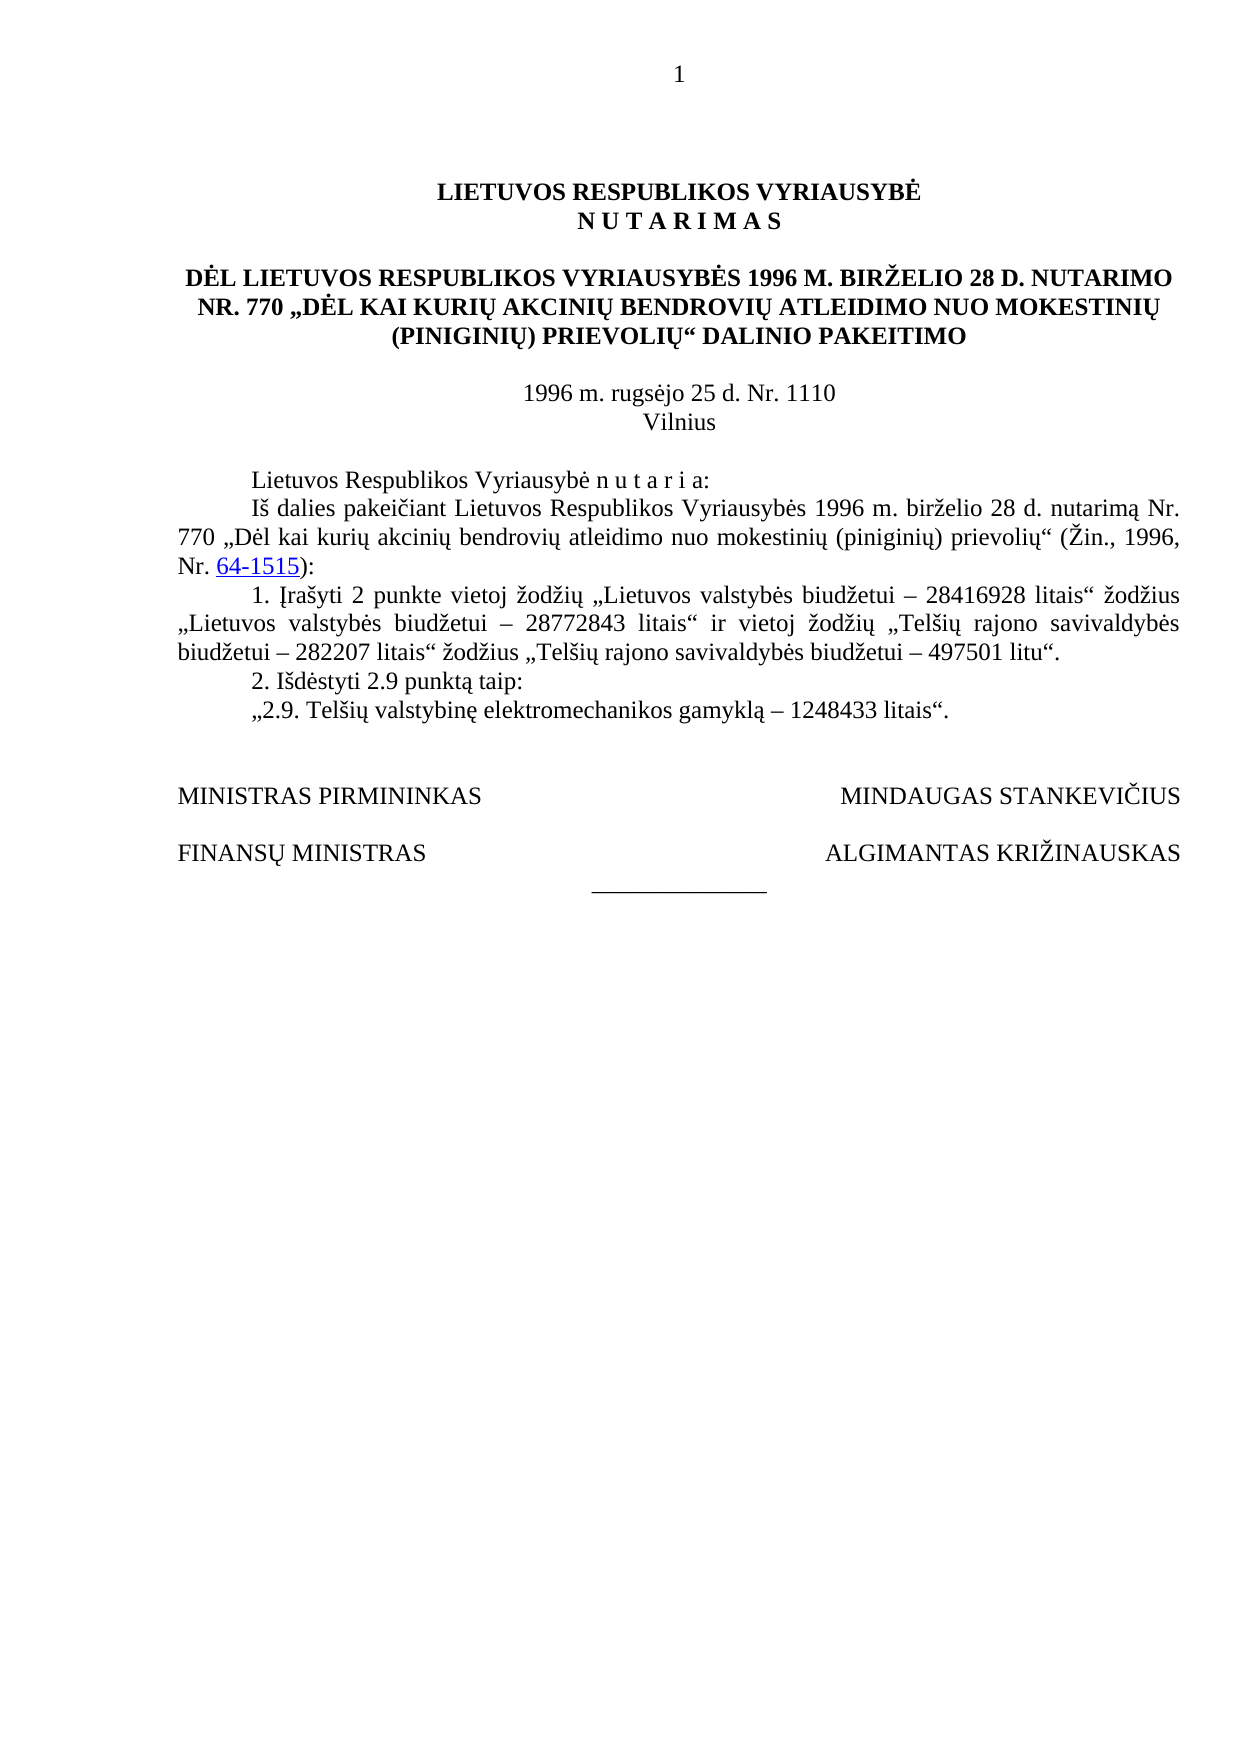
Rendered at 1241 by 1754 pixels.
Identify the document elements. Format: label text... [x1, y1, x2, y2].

text ______________ [177, 867, 1181, 896]
text „2.9. Telšių valstybinę elektromechanikos gamyklą – 1248433 litais“. [177, 695, 1181, 723]
text 1996 m. rugsėjo 25 d. Nr. 1110 [177, 378, 1181, 407]
text LIETUVOS RESPUBLIKOS VYRIAUSYBĖ [177, 177, 1181, 206]
text Lietuvos Respublikos Vyriausybė nutaria: [177, 465, 1181, 493]
text FINANSŲ MINISTRAS ALGIMANTAS KRIŽINAUSKAS [177, 838, 1181, 867]
text 2. Išdėstyti 2.9 punktą taip: [177, 666, 1181, 695]
text MINISTRAS PIRMININKAS MINDAUGAS STANKEVIČIUS [177, 781, 1181, 810]
text N U T A R I M A S [177, 206, 1181, 235]
text DĖL LIETUVOS RESPUBLIKOS VYRIAUSYBĖS 1996 M. BIRŽELIO 28 D. NUTARIMO NR. 770 „DĖL KAI KURIŲ AKCINIŲ BENDROVIŲ ATLEIDIMO NUO MOKESTINIŲ (PINIGINIŲ) PRIEVOLIŲ“ DALINIO PAKEITIMO [177, 263, 1181, 350]
text Iš dalies pakeičiant Lietuvos Respublikos Vyriausybės 1996 m. birželio 28 d. nutarimą Nr. 770 „Dėl kai kurių akcinių bendrovių atleidimo nuo mokestinių (piniginių) prievolių“ (Žin., 1996, Nr. 64-1515): [177, 493, 1181, 580]
text Vilnius [177, 407, 1181, 436]
text 1. Įrašyti 2 punkte vietoj žodžių „Lietuvos valstybės biudžetui – 28416928 litais“ žodžius „Lietuvos valstybės biudžetui – 28772843 litais“ ir vietoj žodžių „Telšių rajono savivaldybės biudžetui – 282207 litais“ žodžius „Telšių rajono savivaldybės biudžetui – 497501 litu“. [177, 580, 1181, 666]
